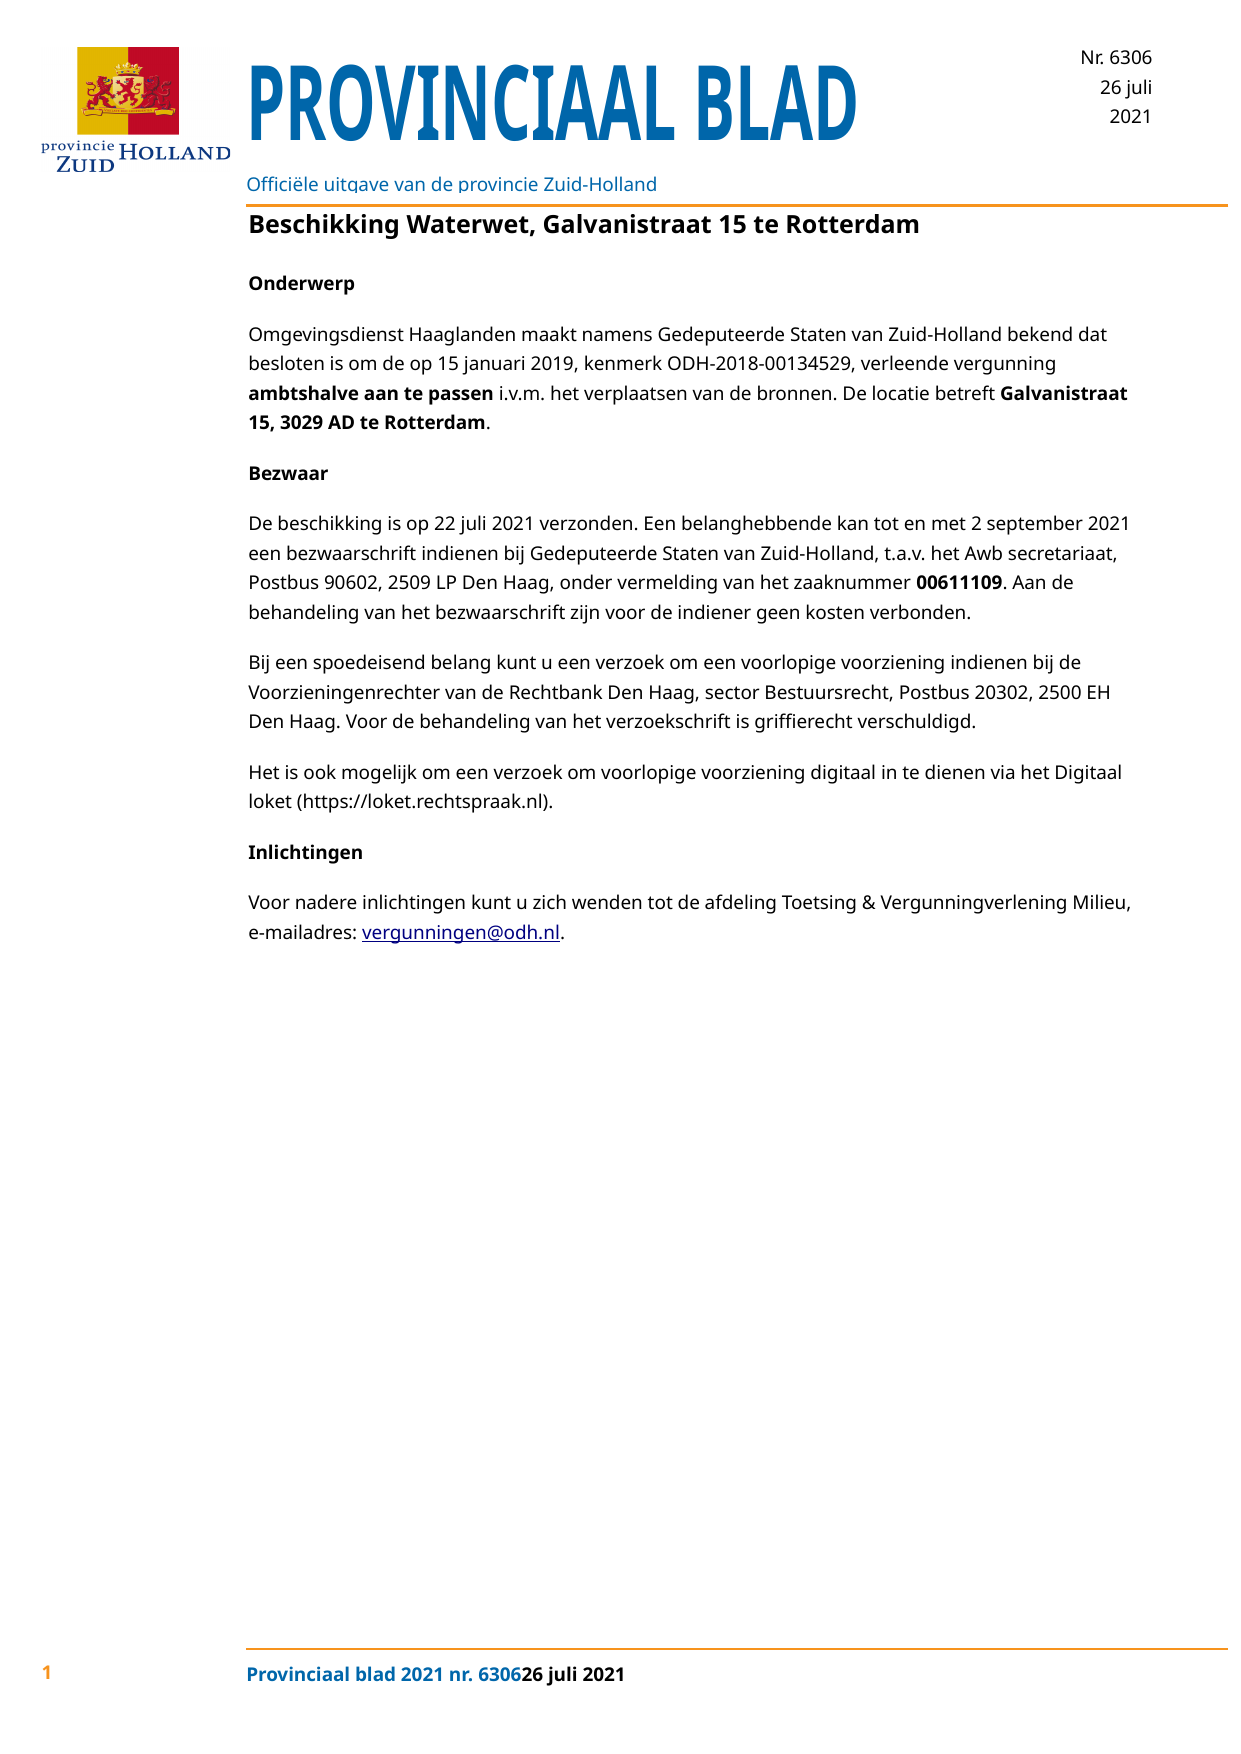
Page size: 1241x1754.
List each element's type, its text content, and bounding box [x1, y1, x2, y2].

text Inlichtingen [248, 839, 1152, 865]
picture [41, 47, 231, 172]
text Omgevingsdienst Haaglanden maakt namens Gedeputeerde Staten van Zuid-Holland bekend dat besloten is om de op 15 januari 2019, kenmerk ODH-2018-00134529, verleende vergunning ambtshalve aan te passen i.v.m. het verplaatsen van de bronnen. De locatie betreft Galvanistraat 15, 3029 AD te Rotterdam. [248, 321, 1152, 435]
text Bij een spoedeisend belang kunt u een verzoek om een voorlopige voorziening indienen bij de Voorzieningenrechter van de Rechtbank Den Haag, sector Bestuursrecht, Postbus 20302, 2500 EH Den Haag. Voor de behandeling van het verzoekschrift is griffierecht verschuldigd. [248, 649, 1152, 734]
text Beschikking Waterwet, Galvanistraat 15 te Rotterdam [248, 207, 1152, 241]
text Het is ook mogelijk om een verzoek om voorlopige voorziening digitaal in te dienen via het Digitaal loket (https://loket.rechtspraak.nl). [248, 759, 1152, 814]
text De beschikking is op 22 juli 2021 verzonden. Een belanghebbende kan tot en met 2 september 2021 een bezwaarschrift indienen bij Gedeputeerde Staten van Zuid-Holland, t.a.v. het Awb secretariaat, Postbus 90602, 2509 LP Den Haag, onder vermelding van het zaaknummer 00611109. Aan de behandeling van het bezwaarschrift zijn voor de indiener geen kosten verbonden. [248, 510, 1152, 625]
text Voor nadere inlichtingen kunt u zich wenden tot de afdeling Toetsing & Vergunningverlening Milieu, e-mailadres: vergunningen@odh.nl. [248, 889, 1152, 945]
text Onderwerp [248, 270, 1152, 296]
text Bezwaar [248, 460, 1152, 486]
